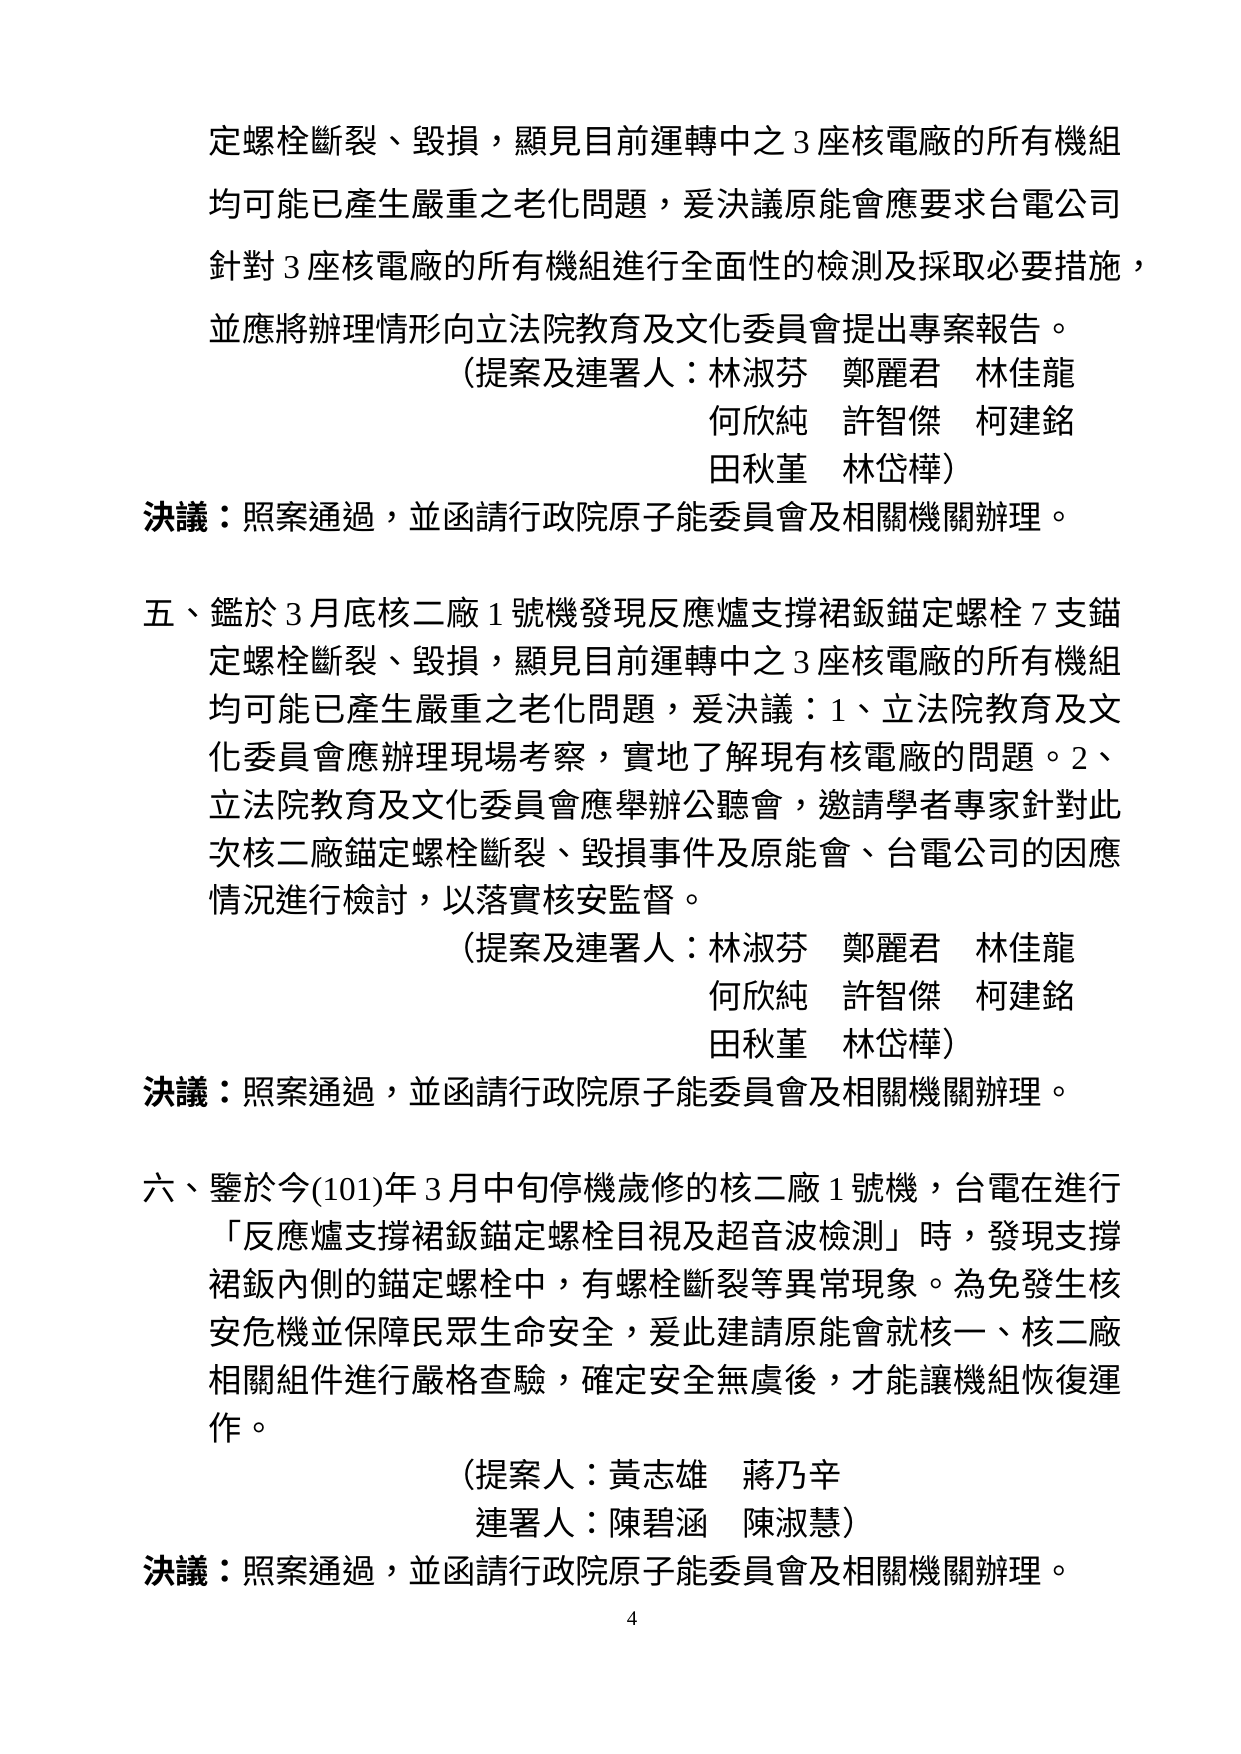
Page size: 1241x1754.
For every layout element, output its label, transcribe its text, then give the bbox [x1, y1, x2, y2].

text 四、鑑於3月底核二廠1號機發現反應爐支撐裙鈑錨定螺栓7支錨定螺栓斷裂、毀損，顯見目前運轉中之3座核電廠的所有機組均可能已產生嚴重之老化問題，爰決議原能會應要求台電公司針對3座核電廠的所有機組進行全面性的檢測及採取必要措施，並應將辦理情形向立法院教育及文化委員會提出專案報告。 [142, 97, 1122, 347]
text 田秋堇 林岱樺） [142, 1018, 1122, 1066]
text 何欣純 許智傑 柯建銘 [142, 395, 1122, 443]
text 連署人：陳碧涵 陳淑慧） [142, 1497, 1122, 1545]
text （提案及連署人：林淑芬 鄭麗君 林佳龍 [142, 347, 1122, 395]
text 五、鑑於3月底核二廠1號機發現反應爐支撐裙鈑錨定螺栓7支錨定螺栓斷裂、毀損，顯見目前運轉中之3座核電廠的所有機組均可能已產生嚴重之老化問題，爰決議：1、立法院教育及文化委員會應辦理現場考察，實地了解現有核電廠的問題。2、立法院教育及文化委員會應舉辦公聽會，邀請學者專家針對此次核二廠錨定螺栓斷裂、毀損事件及原能會、台電公司的因應情況進行檢討，以落實核安監督。 [142, 587, 1122, 922]
text 決議：照案通過，並函請行政院原子能委員會及相關機關辦理。 [142, 491, 1120, 539]
text 何欣純 許智傑 柯建銘 [142, 970, 1122, 1018]
text （提案及連署人：林淑芬 鄭麗君 林佳龍 [142, 922, 1122, 970]
text 決議：照案通過，並函請行政院原子能委員會及相關機關辦理。 [142, 1066, 1120, 1114]
text 決議：照案通過，並函請行政院原子能委員會及相關機關辦理。 [142, 1545, 1120, 1593]
text 六、鑒於今(101)年3月中旬停機歲修的核二廠1號機，台電在進行「反應爐支撐裙鈑錨定螺栓目視及超音波檢測」時，發現支撐裙鈑內側的錨定螺栓中，有螺栓斷裂等異常現象。為免發生核安危機並保障民眾生命安全，爰此建請原能會就核一、核二廠相關組件進行嚴格查驗，確定安全無虞後，才能讓機組恢復運作。 [142, 1162, 1122, 1449]
text （提案人：黃志雄 蔣乃辛 [142, 1449, 1122, 1497]
text 田秋堇 林岱樺） [142, 443, 1122, 491]
